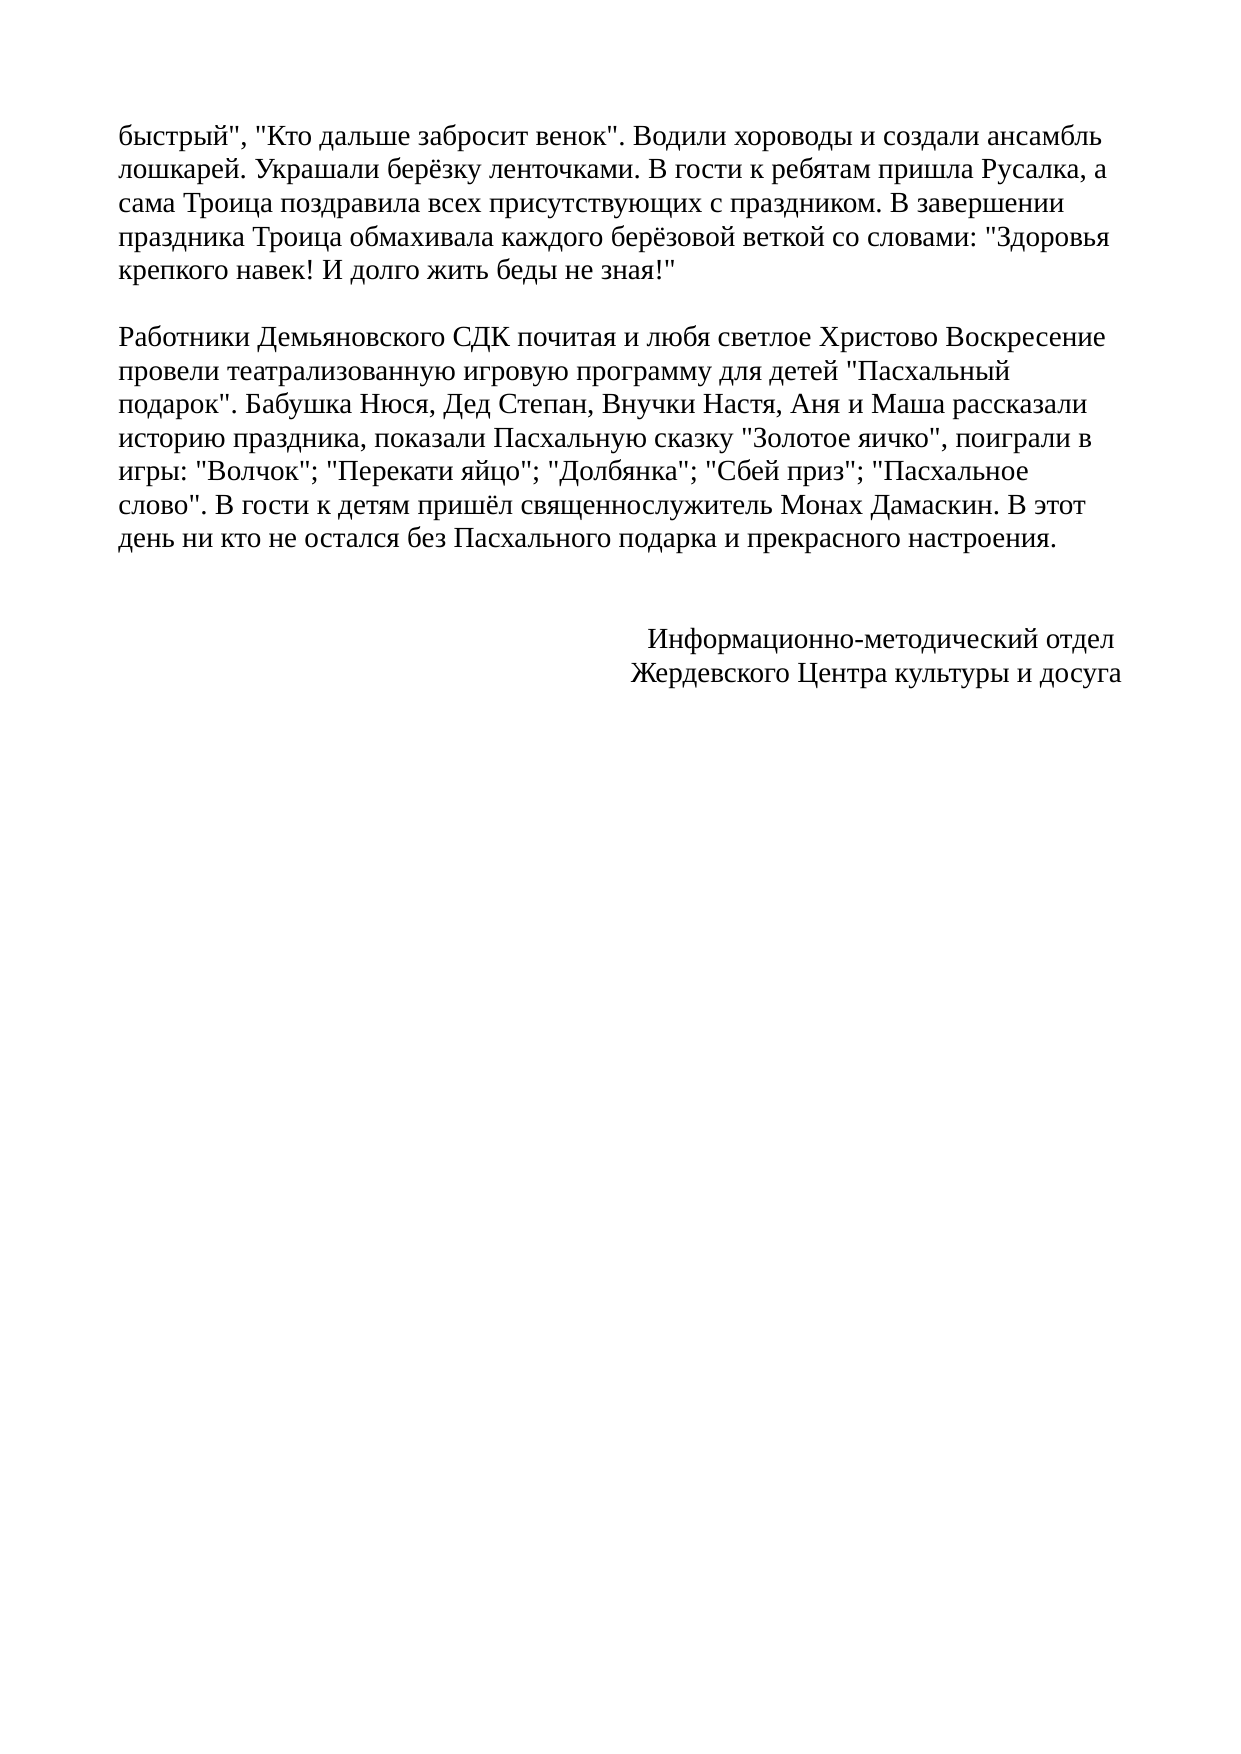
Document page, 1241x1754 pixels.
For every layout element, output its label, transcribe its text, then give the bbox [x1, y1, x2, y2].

text Работники Демьяновского СДК почитая и любя светлое Христово Воскресение провели театрализованную игровую программу для детей "Пасхальный подарок". Бабушка Нюся, Дед Степан, Внучки Настя, Аня и Маша рассказали историю праздника, показали Пасхальную сказку "Золотое яичко", поиграли в игры: "Волчок"; "Перекати яйцо"; "Долбянка"; "Сбей приз"; "Пасхальное слово". В гости к детям пришëл священнослужитель Монах Дамаскин. В этот день ни кто не остался без Пасхального подарка и прекрасного настроения. [118, 319, 1122, 554]
text Жердевского Центра культуры и досуга [118, 655, 1122, 688]
text быстрый", "Кто дальше забросит венок". Водили хороводы и создали ансамбль лошкарей. Украшали берёзку ленточками. В гости к ребятам пришла Русалка, а сама Троица поздравила всех присутствующих с праздником. В завершении праздника Троица обмахивала каждого берёзовой веткой со словами: "Здоровья крепкого навек! И долго жить беды не зная!" [118, 118, 1122, 286]
text Информационно-методический отдел [118, 621, 1122, 655]
